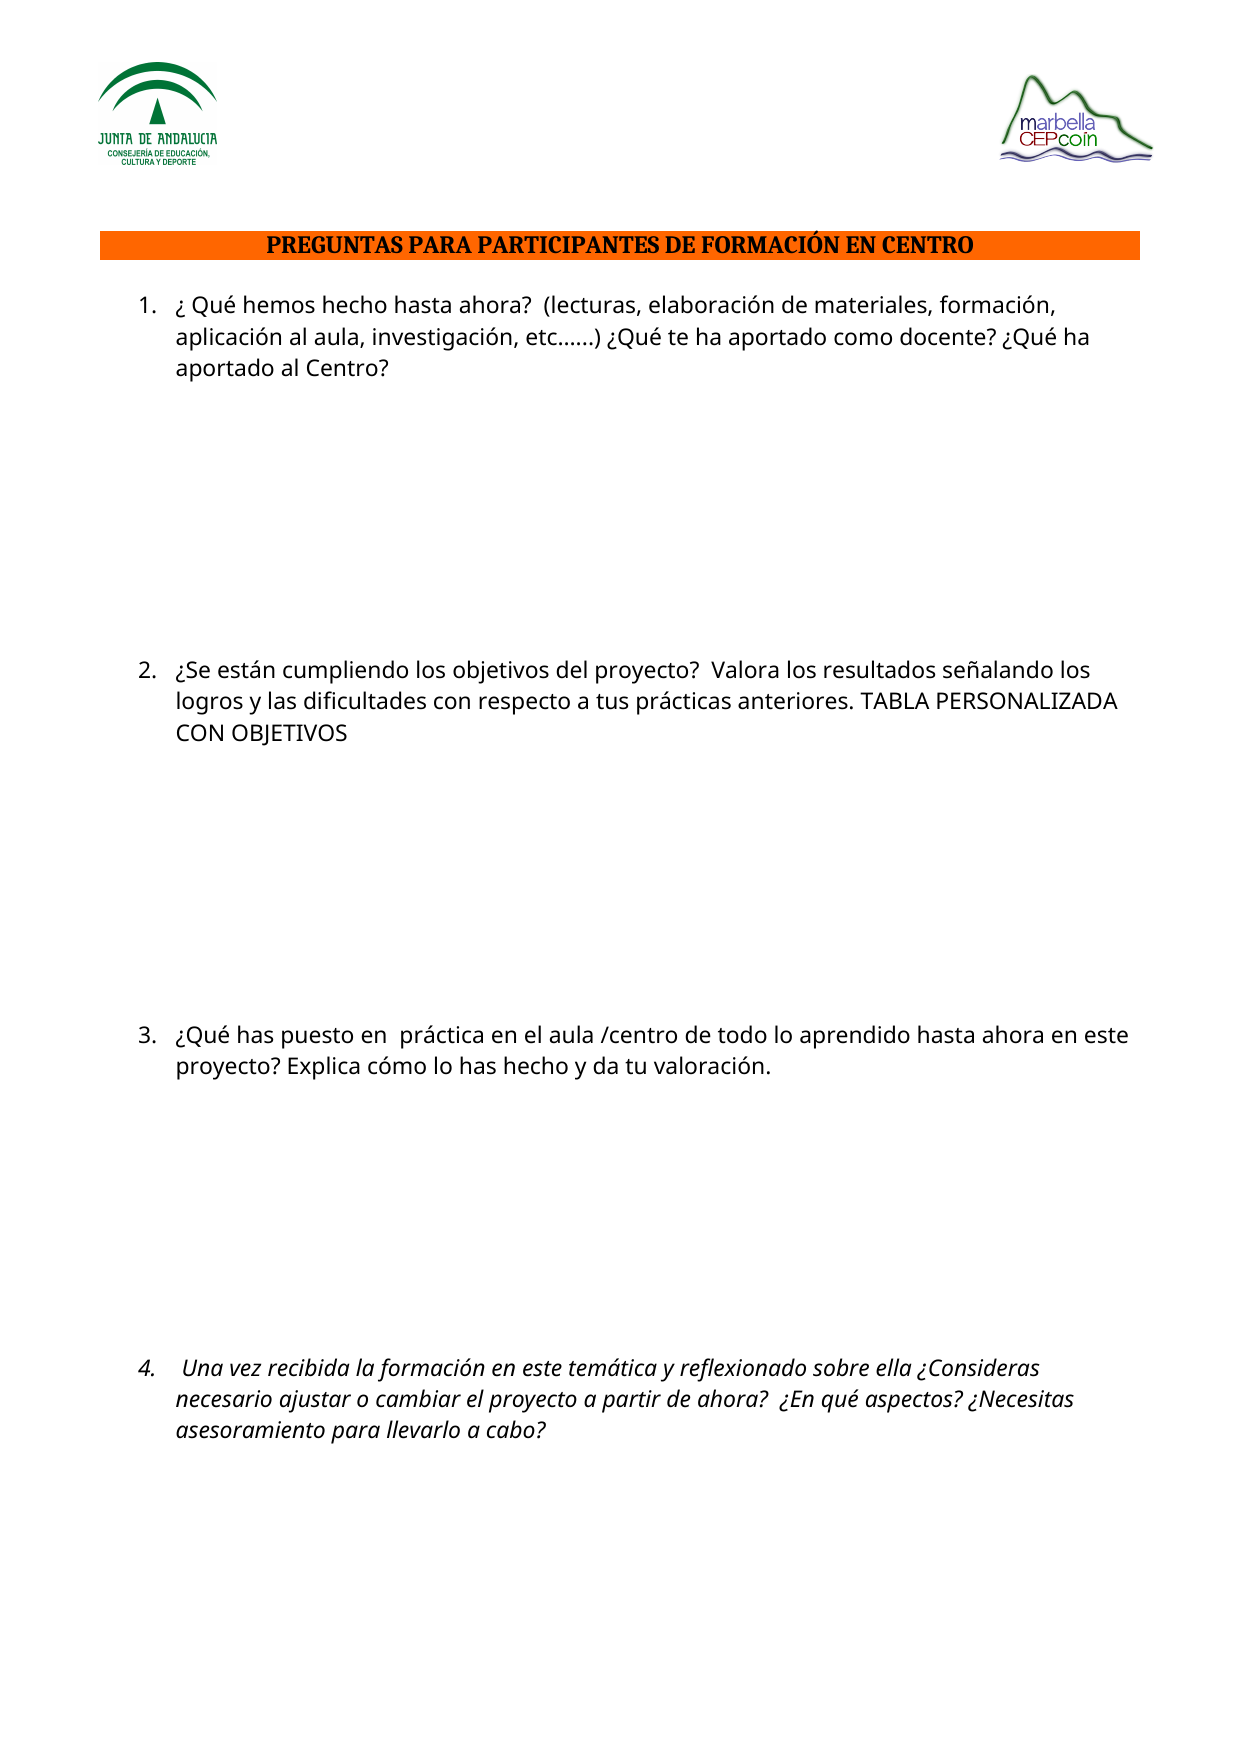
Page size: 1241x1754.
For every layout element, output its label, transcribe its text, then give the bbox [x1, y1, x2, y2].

list ¿ Qué hemos hecho hasta ahora? (lecturas, elaboración de materiales, formación, aplicación al aula, investigación, etc.…..) ¿Qué te ha aportado como docente? ¿Qué ha aportado al Centro? [138, 289, 1140, 383]
list Una vez recibida la formación en este temática y reflexionado sobre ella ¿Consideras necesario ajustar o cambiar el proyecto a partir de ahora? ¿En qué aspectos? ¿Necesitas asesoramiento para llevarlo a cabo? [138, 1352, 1140, 1446]
picture [98, 62, 217, 165]
list ¿Qué has puesto en práctica en el aula /centro de todo lo aprendido hasta ahora en este proyecto? Explica cómo lo has hecho y da tu valoración. [138, 1018, 1140, 1081]
text PREGUNTAS PARA PARTICIPANTES DE FORMACIÓN EN CENTRO [100, 231, 1140, 260]
list ¿Se están cumpliendo los objetivos del proyecto? Valora los resultados señalando los logros y las dificultades con respecto a tus prácticas anteriores. TABLA PERSONALIZADA CON OBJETIVOS [138, 654, 1140, 748]
picture [998, 74, 1154, 164]
